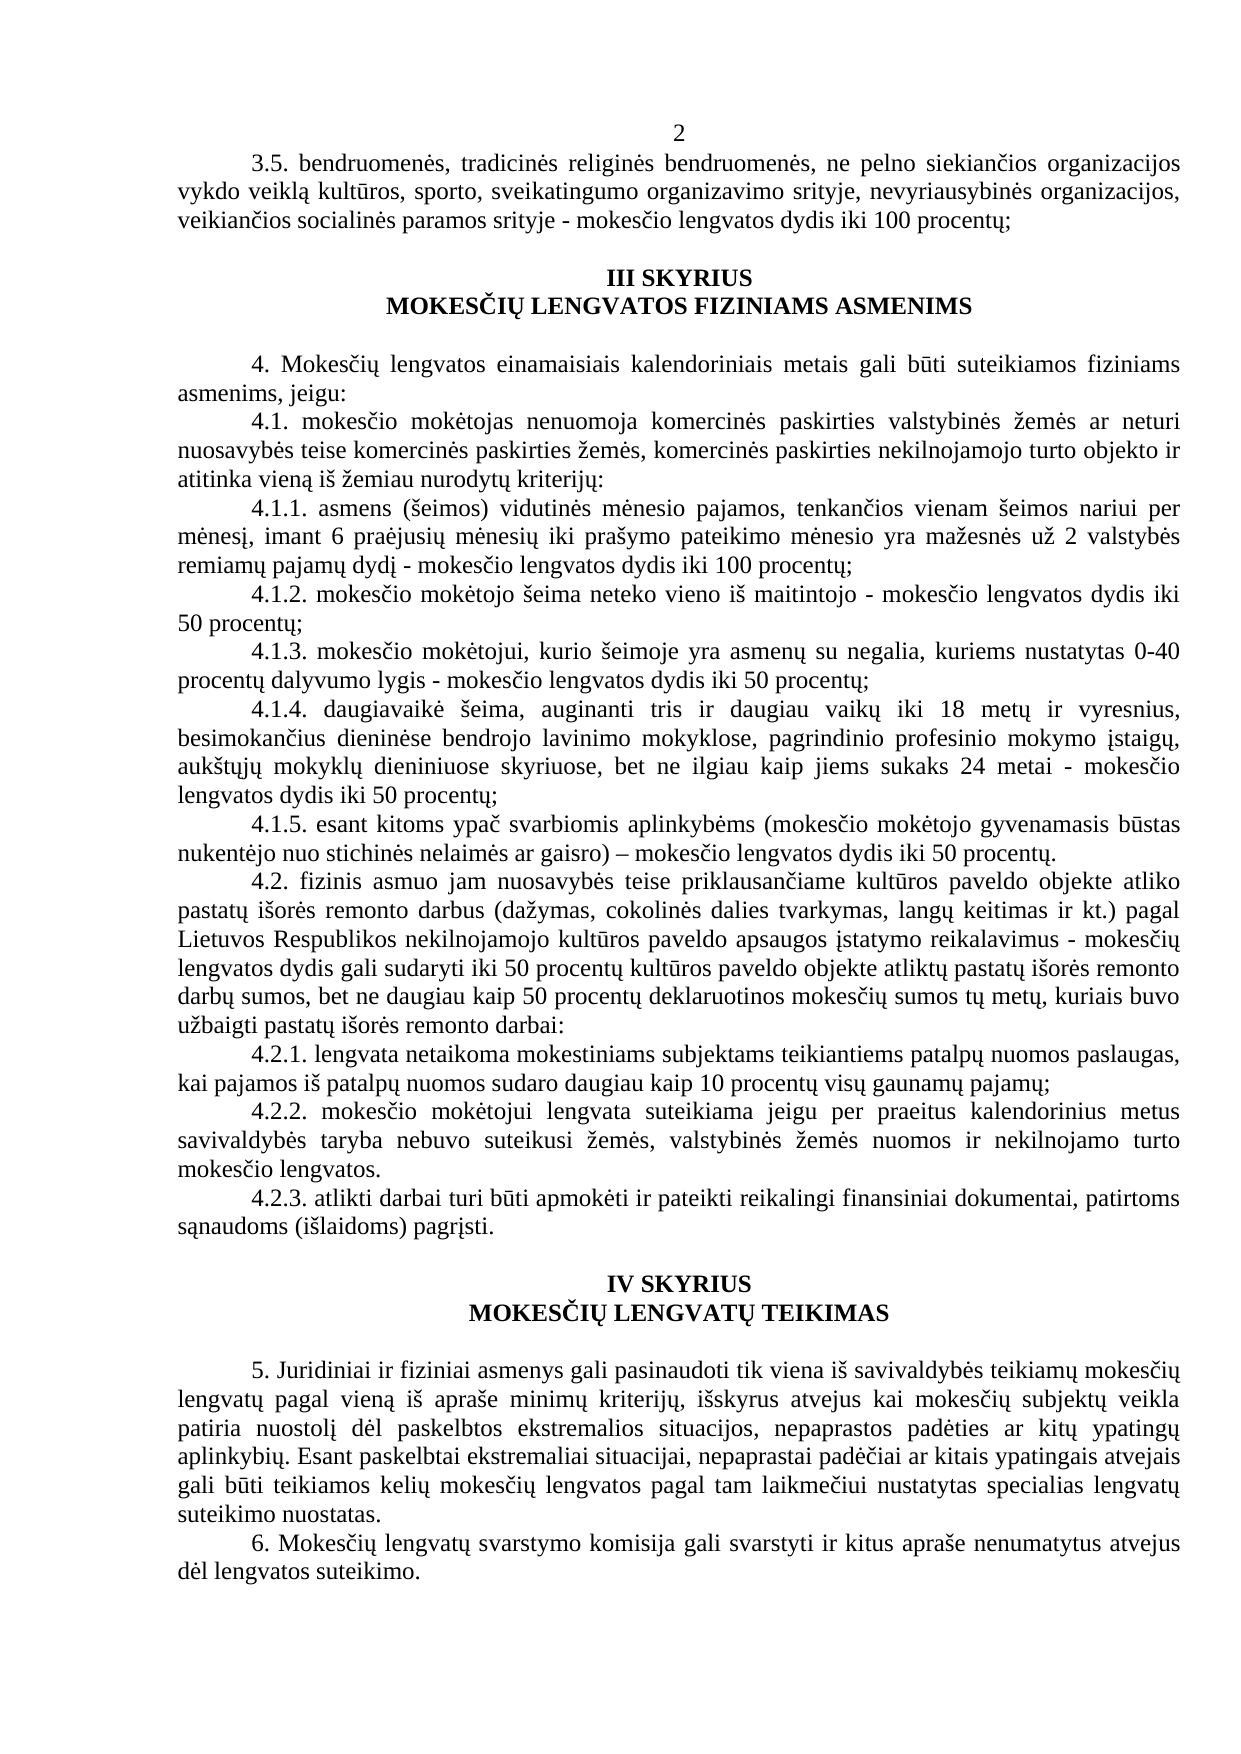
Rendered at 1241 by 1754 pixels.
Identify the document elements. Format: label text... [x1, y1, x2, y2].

text 4.1. mokesčio mokėtojas nenuomoja komercinės paskirties valstybinės žemės ar neturi nuosavybės teise komercinės paskirties žemės, komercinės paskirties nekilnojamojo turto objekto ir atitinka vieną iš žemiau nurodytų kriterijų: [177, 406, 1181, 493]
text 4.2.3. atlikti darbai turi būti apmokėti ir pateikti reikalingi finansiniai dokumentai, patirtoms sąnaudoms (išlaidoms) pagrįsti. [177, 1183, 1181, 1240]
text 4. Mokesčių lengvatos einamaisiais kalendoriniais metais gali būti suteikiamos fiziniams asmenims, jeigu: [177, 349, 1181, 406]
text 5. Juridiniai ir fiziniai asmenys gali pasinaudoti tik viena iš savivaldybės teikiamų mokesčių lengvatų pagal vieną iš apraše minimų kriterijų, išskyrus atvejus kai mokesčių subjektų veikla patiria nuostolį dėl paskelbtos ekstremalios situacijos, nepaprastos padėties ar kitų ypatingų aplinkybių. Esant paskelbtai ekstremaliai situacijai, nepaprastai padėčiai ar kitais ypatingais atvejais gali būti teikiamos kelių mokesčių lengvatos pagal tam laikmečiui nustatytas specialias lengvatų suteikimo nuostatas. [177, 1355, 1181, 1528]
text MOKESČIŲ LENGVATOS FIZINIAMS ASMENIMS [177, 291, 1181, 320]
text 6. Mokesčių lengvatų svarstymo komisija gali svarstyti ir kitus apraše nenumatytus atvejus dėl lengvatos suteikimo. [177, 1528, 1181, 1585]
text 4.1.5. esant kitoms ypač svarbiomis aplinkybėms (mokesčio mokėtojo gyvenamasis būstas nukentėjo nuo stichinės nelaimės ar gaisro) – mokesčio lengvatos dydis iki 50 procentų. [177, 809, 1181, 866]
text IV SKYRIUS [177, 1269, 1181, 1298]
text 4.1.1. asmens (šeimos) vidutinės mėnesio pajamos, tenkančios vienam šeimos nariui per mėnesį, imant 6 praėjusių mėnesių iki prašymo pateikimo mėnesio yra mažesnės už 2 valstybės remiamų pajamų dydį - mokesčio lengvatos dydis iki 100 procentų; [177, 493, 1181, 579]
text MOKESČIŲ LENGVATŲ TEIKIMAS [177, 1298, 1181, 1326]
text 3.5. bendruomenės, tradicinės religinės bendruomenės, ne pelno siekiančios organizacijos vykdo veiklą kultūros, sporto, sveikatingumo organizavimo srityje, nevyriausybinės organizacijos, veikiančios socialinės paramos srityje - mokesčio lengvatos dydis iki 100 procentų; [177, 148, 1181, 234]
text 4.2.2. mokesčio mokėtojui lengvata suteikiama jeigu per praeitus kalendorinius metus savivaldybės taryba nebuvo suteikusi žemės, valstybinės žemės nuomos ir nekilnojamo turto mokesčio lengvatos. [177, 1096, 1181, 1183]
text 4.1.4. daugiavaikė šeima, auginanti tris ir daugiau vaikų iki 18 metų ir vyresnius, besimokančius dieninėse bendrojo lavinimo mokyklose, pagrindinio profesinio mokymo įstaigų, aukštųjų mokyklų dieniniuose skyriuose, bet ne ilgiau kaip jiems sukaks 24 metai - mokesčio lengvatos dydis iki 50 procentų; [177, 694, 1181, 809]
text III SKYRIUS [177, 263, 1181, 291]
text 4.2. fizinis asmuo jam nuosavybės teise priklausančiame kultūros paveldo objekte atliko pastatų išorės remonto darbus (dažymas, cokolinės dalies tvarkymas, langų keitimas ir kt.) pagal Lietuvos Respublikos nekilnojamojo kultūros paveldo apsaugos įstatymo reikalavimus - mokesčių lengvatos dydis gali sudaryti iki 50 procentų kultūros paveldo objekte atliktų pastatų išorės remonto darbų sumos, bet ne daugiau kaip 50 procentų deklaruotinos mokesčių sumos tų metų, kuriais buvo užbaigti pastatų išorės remonto darbai: [177, 866, 1181, 1039]
text 4.1.3. mokesčio mokėtojui, kurio šeimoje yra asmenų su negalia, kuriems nustatytas 0-40 procentų dalyvumo lygis - mokesčio lengvatos dydis iki 50 procentų; [177, 636, 1181, 694]
text 4.2.1. lengvata netaikoma mokestiniams subjektams teikiantiems patalpų nuomos paslaugas, kai pajamos iš patalpų nuomos sudaro daugiau kaip 10 procentų visų gaunamų pajamų; [177, 1039, 1181, 1096]
text 4.1.2. mokesčio mokėtojo šeima neteko vieno iš maitintojo - mokesčio lengvatos dydis iki 50 procentų; [177, 579, 1181, 636]
